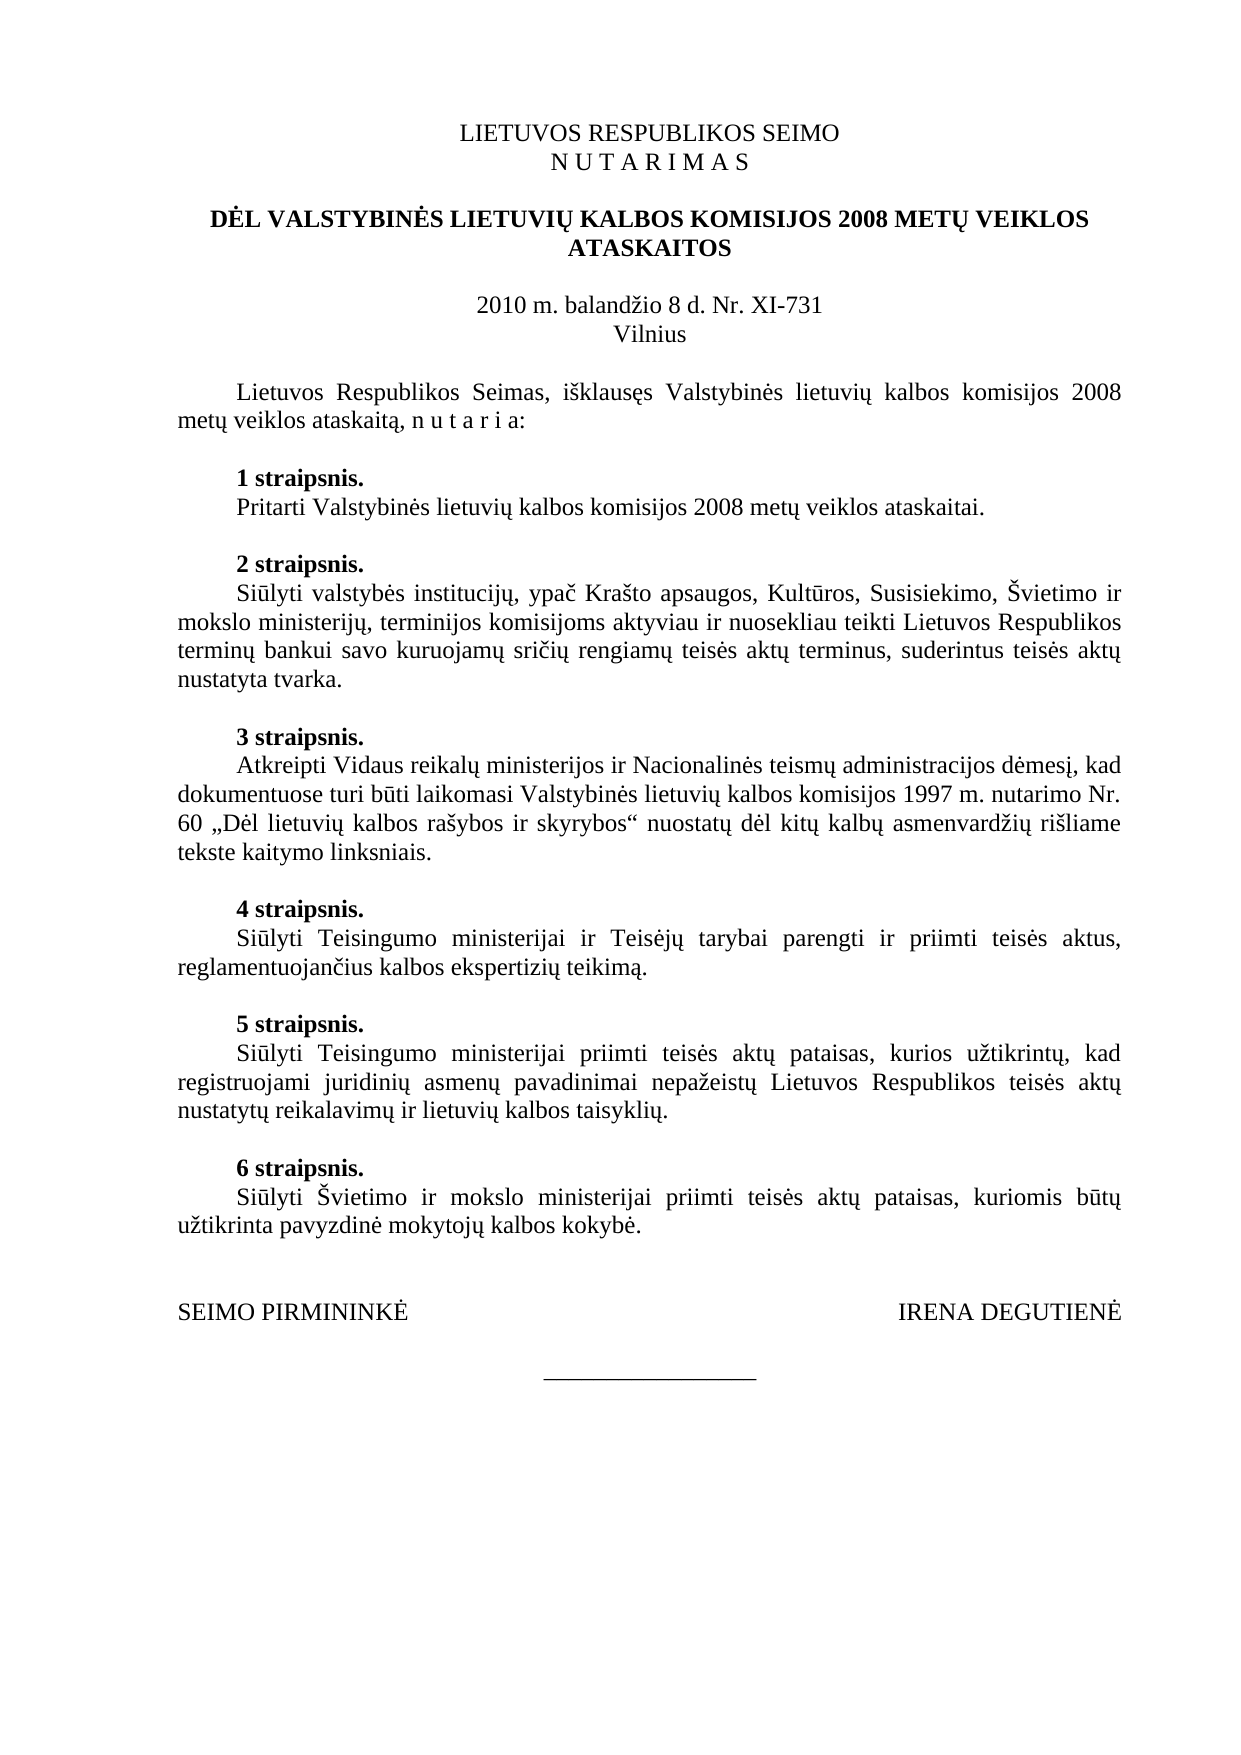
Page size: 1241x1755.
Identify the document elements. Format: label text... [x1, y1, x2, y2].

text Lietuvos Respublikos Seimas, išklausęs Valstybinės lietuvių kalbos komisijos 2008 metų veiklos ataskaitą, n u t a r i a: [177, 377, 1122, 434]
text Siūlyti Teisingumo ministerijai ir Teisėjų tarybai parengti ir priimti teisės aktus, reglamentuojančius kalbos ekspertizių teikimą. [177, 923, 1122, 981]
text Siūlyti valstybės institucijų, ypač Krašto apsaugos, Kultūros, Susisiekimo, Švietimo ir mokslo ministerijų, terminijos komisijoms aktyviau ir nuosekliau teikti Lietuvos Respublikos terminų bankui savo kuruojamų sričių rengiamų teisės aktų terminus, suderintus teisės aktų nustatyta tvarka. [177, 578, 1122, 693]
text 2 straipsnis. [177, 549, 1122, 578]
text Siūlyti Teisingumo ministerijai priimti teisės aktų pataisas, kurios užtikrintų, kad registruojami juridinių asmenų pavadinimai nepažeistų Lietuvos Respublikos teisės aktų nustatytų reikalavimų ir lietuvių kalbos taisyklių. [177, 1038, 1122, 1124]
text Siūlyti Švietimo ir mokslo ministerijai priimti teisės aktų pataisas, kuriomis būtų užtikrinta pavyzdinė mokytojų kalbos kokybė. [177, 1182, 1122, 1239]
text 2010 m. balandžio 8 d. Nr. XI-731 [177, 291, 1122, 319]
text 3 straipsnis. [177, 722, 1122, 751]
text _________________ [177, 1354, 1122, 1383]
text Atkreipti Vidaus reikalų ministerijos ir Nacionalinės teismų administracijos dėmesį, kad dokumentuose turi būti laikomasi Valstybinės lietuvių kalbos komisijos 1997 m. nutarimo Nr. 60 „Dėl lietuvių kalbos rašybos ir skyrybos“ nuostatų dėl kitų kalbų asmenvardžių rišliame tekste kaitymo linksniais. [177, 751, 1122, 866]
text DĖL VALSTYBINĖS LIETUVIŲ KALBOS KOMISIJOS 2008 METŲ VEIKLOS ATASKAITOS [177, 204, 1122, 262]
text 4 straipsnis. [177, 894, 1122, 923]
text N U T A R I M A S [177, 147, 1122, 176]
text LIETUVOS RESPUBLIKOS SEIMO [177, 118, 1122, 147]
text SEIMO PIRMININKĖ IRENA DEGUTIENĖ [177, 1297, 1122, 1326]
text 6 straipsnis. [177, 1153, 1122, 1182]
text 1 straipsnis. [177, 463, 1122, 492]
text 5 straipsnis. [177, 1009, 1122, 1038]
text Pritarti Valstybinės lietuvių kalbos komisijos 2008 metų veiklos ataskaitai. [177, 492, 1122, 521]
text Vilnius [177, 319, 1122, 348]
